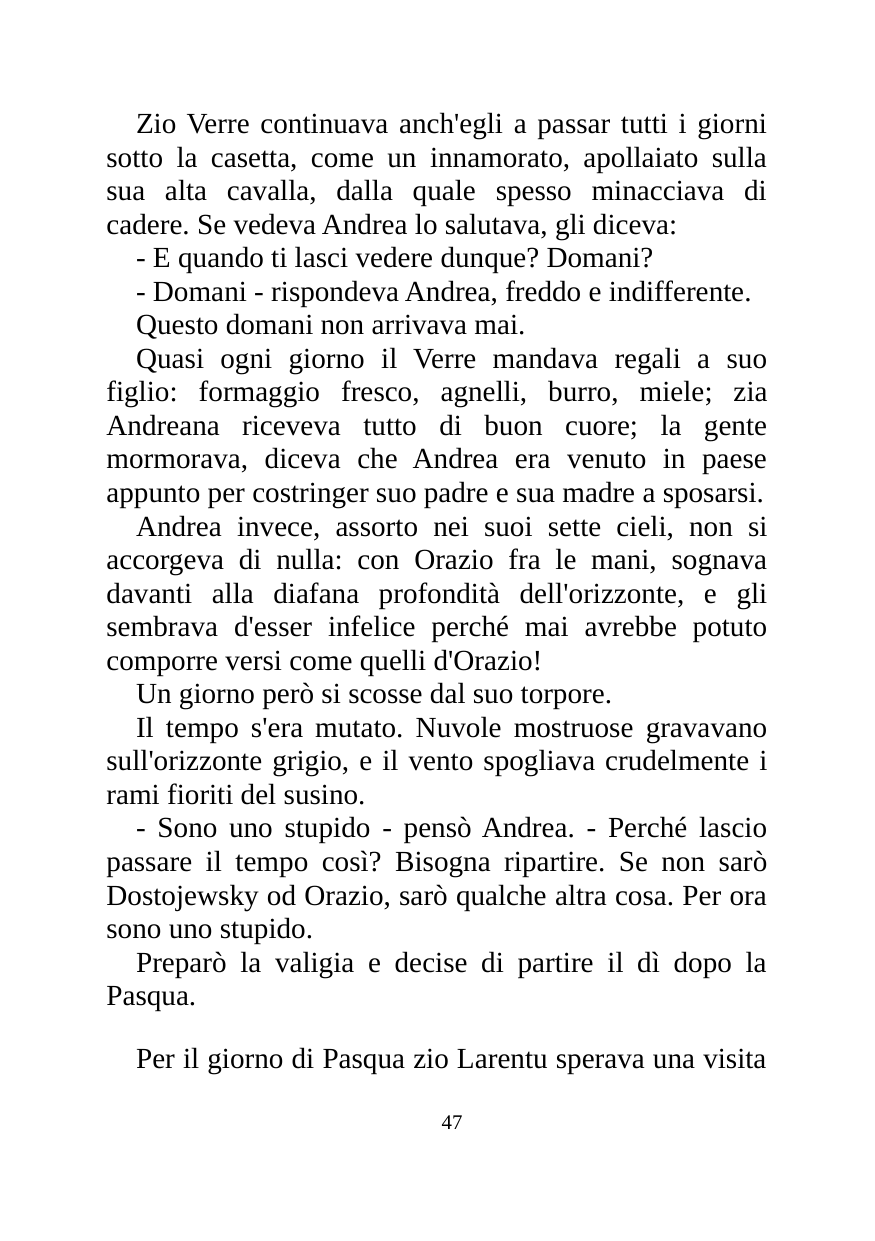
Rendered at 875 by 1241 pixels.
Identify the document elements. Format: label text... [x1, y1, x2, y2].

text Questo domani non arrivava mai. [106, 307, 768, 341]
text Preparò la valigia e decise di partire il dì dopo la Pasqua. [106, 945, 768, 1012]
text Il tempo s'era mutato. Nuvole mostruose gravavano sull'orizzonte grigio, e il vento spogliava crudelmente i rami fioriti del susino. [106, 710, 768, 811]
text Quasi ogni giorno il Verre mandava regali a suo figlio: formaggio fresco, agnelli, burro, miele; zia Andreana riceveva tutto di buon cuore; la gente mormorava, diceva che Andrea era venuto in paese appunto per costringer suo padre e sua madre a sposarsi. [106, 341, 768, 509]
text Andrea invece, assorto nei suoi sette cieli, non si accorgeva di nulla: con Orazio fra le mani, sognava davanti alla diafana profondità dell'orizzonte, e gli sembrava d'esser infelice perché mai avrebbe potuto comporre versi come quelli d'Orazio! [106, 509, 768, 676]
text Per il giorno di Pasqua zio Larentu sperava una visita [106, 1041, 768, 1074]
text - E quando ti lasci vedere dunque? Domani? [106, 240, 768, 274]
text - Domani - rispondeva Andrea, freddo e indifferente. [106, 274, 768, 307]
text Un giorno però si scosse dal suo torpore. [106, 676, 768, 710]
text - Sono uno stupido - pensò Andrea. - Perché lascio passare il tempo così? Bisogna ripartire. Se non sarò Dostojewsky od Orazio, sarò qualche altra cosa. Per ora sono uno stupido. [106, 811, 768, 945]
text Zio Verre continuava anch'egli a passar tutti i giorni sotto la casetta, come un innamorato, apollaiato sulla sua alta cavalla, dalla quale spesso minacciava di cadere. Se vedeva Andrea lo salutava, gli diceva: [106, 106, 768, 240]
